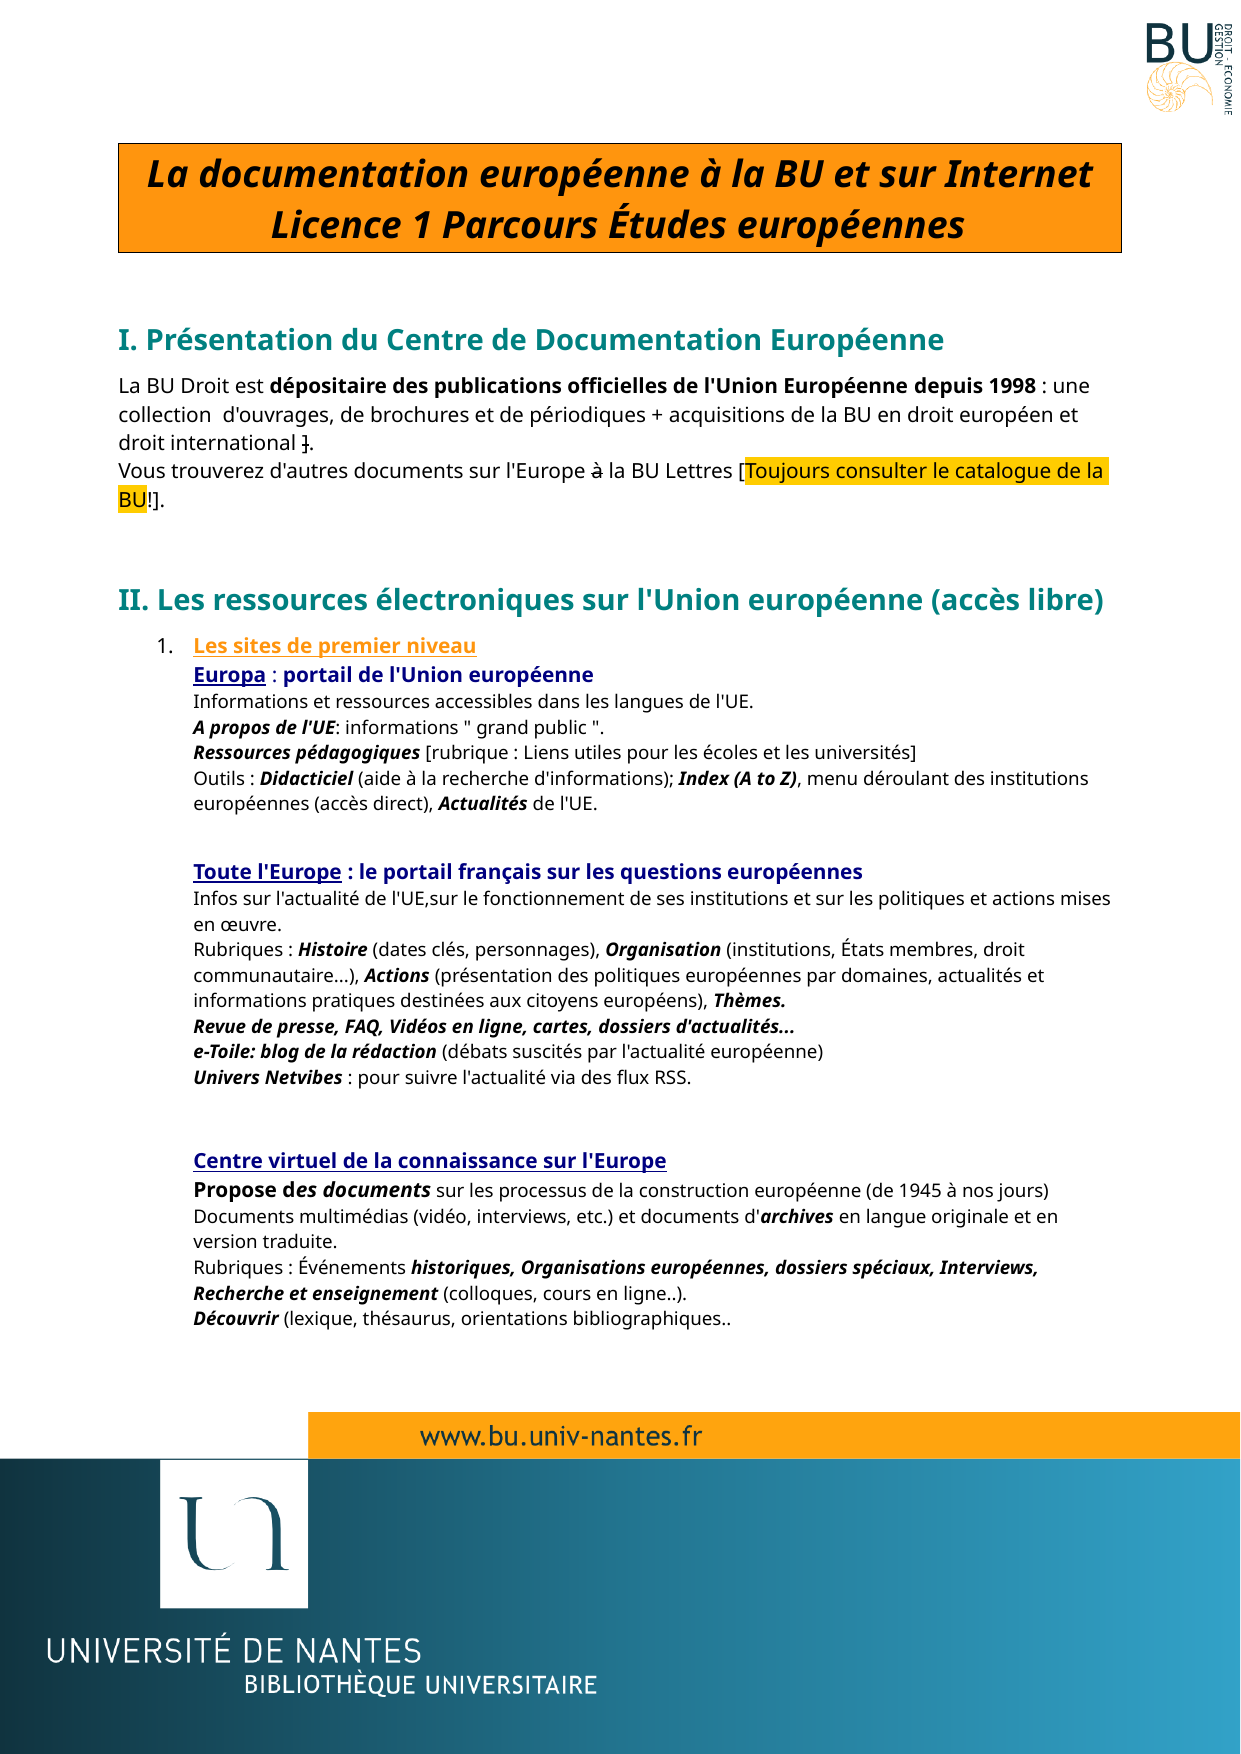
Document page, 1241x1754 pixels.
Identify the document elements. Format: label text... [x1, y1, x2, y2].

picture [0, 1412, 1241, 1754]
list Toute l'Europe : le portail français sur les questions européennes Infos sur l'actualité de l'UE,sur le fonctionnement de ses institutions et sur les politiques et actions mises en œuvre. Rubriques : Histoire (dates clés, personnages), Organisation (institutions, États membres, droit communautaire...), Actions (présentation des politiques européennes par domaines, actualités et informations pratiques destinées aux citoyens européens), Thèmes. Revue de presse, FAQ, Vidéos en ligne, cartes, dossiers d'actualités... e-Toile: blog de la rédaction (débats suscités par l'actualité européenne) Univers Netvibes : pour suivre l'actualité via des flux RSS. Centre virtuel de la connaissance sur l'Europe Propose des documents sur les processus de la construction européenne (de 1945 à nos jours) Documents multimédias (vidéo, interviews, etc.) et documents d'archives en langue originale et en version traduite. Rubriques : Événements historiques, Organisations européennes, dossiers spéciaux, Interviews, Recherche et enseignement (colloques, cours en ligne..). Découvrir (lexique, thésaurus, orientations bibliographiques.. [156, 828, 1122, 1385]
picture [1146, 23, 1234, 115]
subtitle I. Présentation du Centre de Documentation Européenne [118, 319, 1122, 359]
list Les sites de premier niveau Europa : portail de l'Union européenne Informations et ressources accessibles dans les langues de l'UE. A propos de l'UE: informations " grand public ". Ressources pédagogiques [rubrique : Liens utiles pour les écoles et les universités] Outils : Didacticiel (aide à la recherche d'informations); Index (A to Z), menu déroulant des institutions européennes (accès direct), Actualités de l'UE. [156, 632, 1122, 816]
text La BU Droit est dépositaire des publications officielles de l'Union Européenne depuis 1998 : une collection d'ouvrages, de brochures et de périodiques + acquisitions de la BU en droit européen et droit international ]. Vous trouverez d'autres documents sur l'Europe à la BU Lettres [Toujours consulter le catalogue de la BU!]. [118, 371, 1122, 542]
subtitle La documentation européenne à la BU et sur Internet Licence 1 Parcours Études européennes [119, 144, 1121, 252]
subtitle II. Les ressources électroniques sur l'Union européenne (accès libre) [118, 579, 1122, 619]
